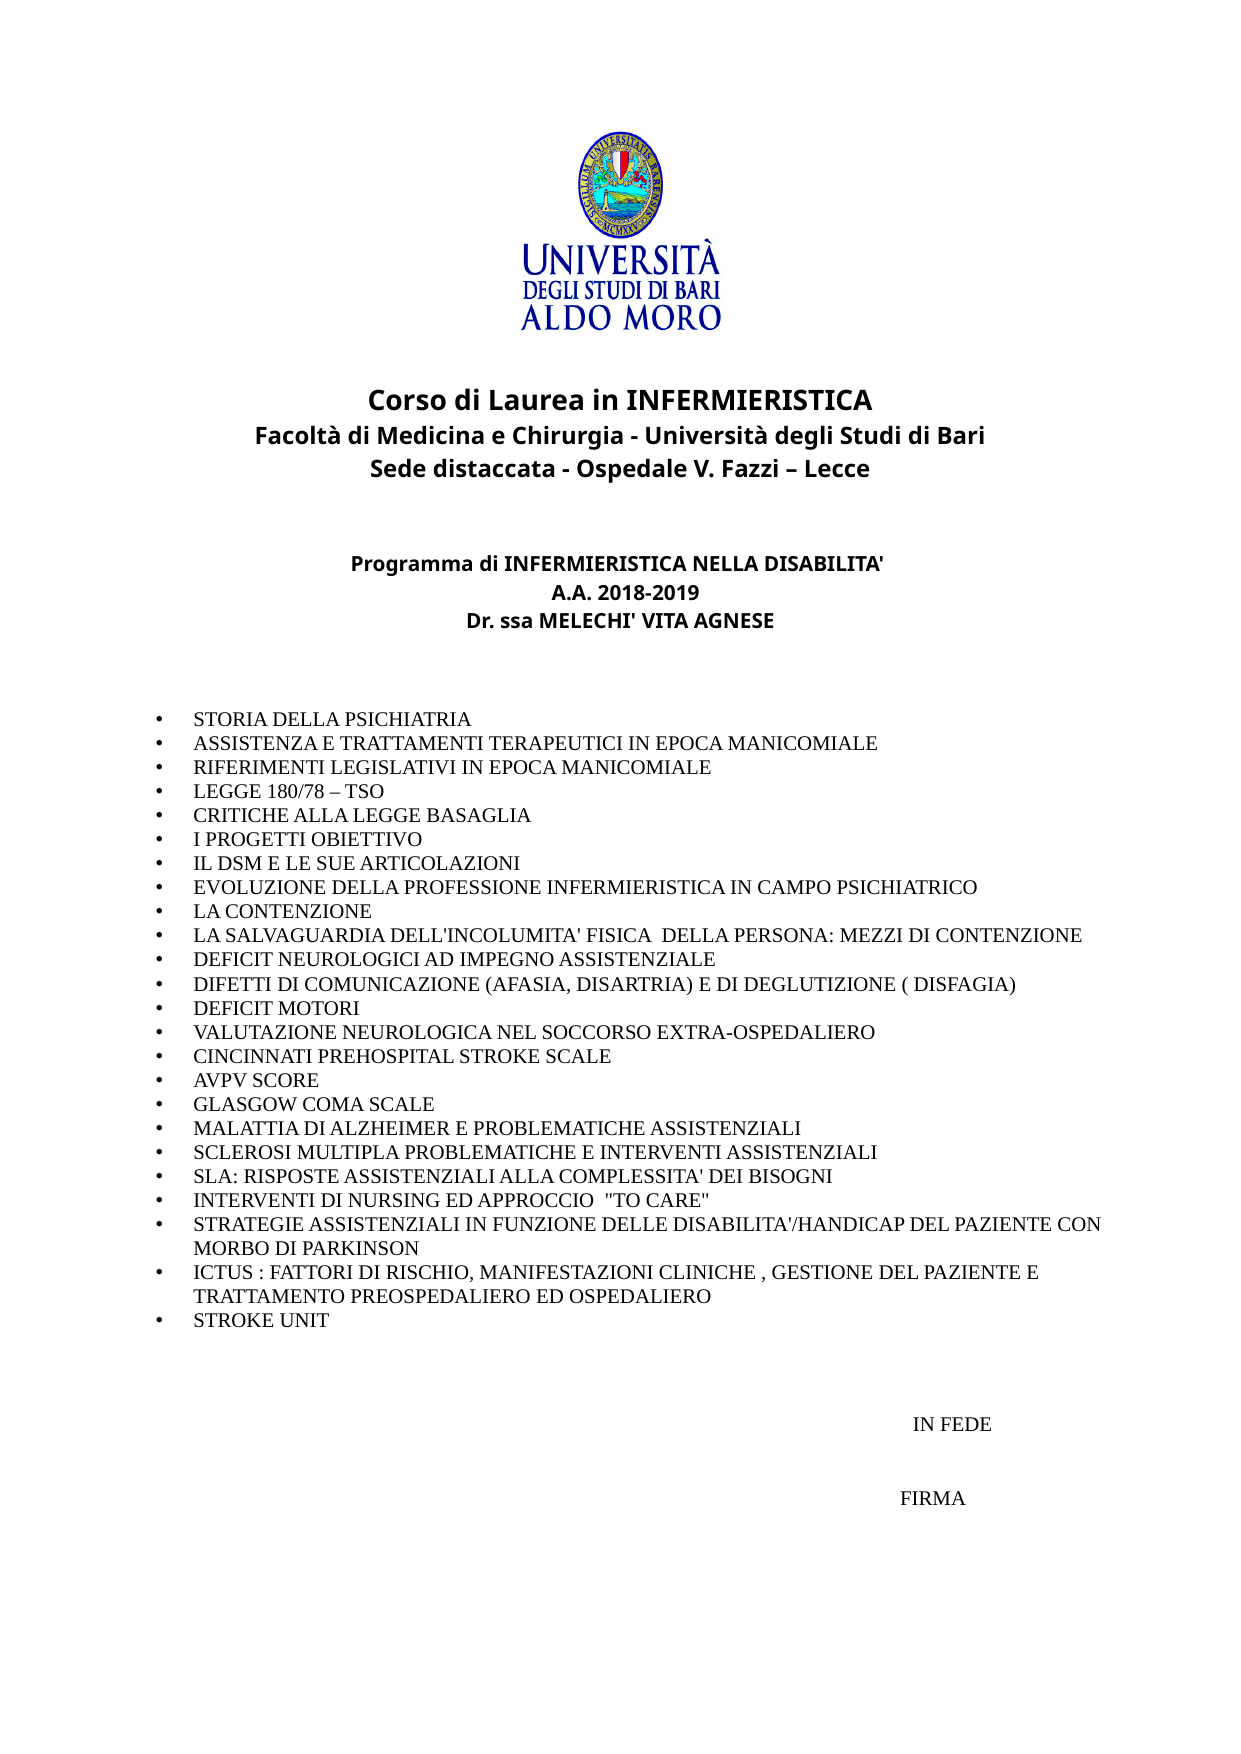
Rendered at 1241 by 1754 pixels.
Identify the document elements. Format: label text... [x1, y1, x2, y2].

list ASSISTENZA E TRATTAMENTI TERAPEUTICI IN EPOCA MANICOMIALE [156, 731, 1122, 755]
list IL DSM E LE SUE ARTICOLAZIONI [156, 851, 1122, 875]
list LA CONTENZIONE [156, 899, 1122, 923]
list STRATEGIE ASSISTENZIALI IN FUNZIONE DELLE DISABILITA'/HANDICAP DEL PAZIENTE CON MORBO DI PARKINSON [156, 1212, 1122, 1260]
list RIFERIMENTI LEGISLATIVI IN EPOCA MANICOMIALE [156, 755, 1122, 779]
text Sede distaccata - Ospedale V. Fazzi – Lecce [118, 451, 1122, 484]
text Dr. ssa MELECHI' VITA AGNESE [118, 606, 1122, 634]
list CINCINNATI PREHOSPITAL STROKE SCALE [156, 1044, 1122, 1068]
list EVOLUZIONE DELLA PROFESSIONE INFERMIERISTICA IN CAMPO PSICHIATRICO [156, 875, 1122, 899]
list LA SALVAGUARDIA DELL'INCOLUMITA' FISICA DELLA PERSONA: MEZZI DI CONTENZIONE [156, 923, 1122, 947]
list SLA: RISPOSTE ASSISTENZIALI ALLA COMPLESSITA' DEI BISOGNI [156, 1164, 1122, 1188]
list STROKE UNIT [156, 1308, 1122, 1332]
list I PROGETTI OBIETTIVO [156, 827, 1122, 851]
text Programma di INFERMIERISTICA NELLA DISABILITA' [118, 549, 1122, 578]
list ICTUS : FATTORI DI RISCHIO, MANIFESTAZIONI CLINICHE , GESTIONE DEL PAZIENTE E TRATTAMENTO PREOSPEDALIERO ED OSPEDALIERO [156, 1260, 1122, 1308]
text Corso di Laurea in INFERMIERISTICA [118, 381, 1122, 419]
list CRITICHE ALLA LEGGE BASAGLIA [156, 803, 1122, 827]
list MALATTIA DI ALZHEIMER E PROBLEMATICHE ASSISTENZIALI [156, 1116, 1122, 1140]
list SCLEROSI MULTIPLA PROBLEMATICHE E INTERVENTI ASSISTENZIALI [156, 1140, 1122, 1164]
text Facoltà di Medicina e Chirurgia - Università degli Studi di Bari [118, 419, 1122, 451]
list VALUTAZIONE NEUROLOGICA NEL SOCCORSO EXTRA-OSPEDALIERO [156, 1019, 1122, 1044]
list INTERVENTI DI NURSING ED APPROCCIO "TO CARE" [156, 1188, 1122, 1212]
list DIFETTI DI COMUNICAZIONE (AFASIA, DISARTRIA) E DI DEGLUTIZIONE ( DISFAGIA) [156, 971, 1122, 996]
list DEFICIT NEUROLOGICI AD IMPEGNO ASSISTENZIALE [156, 947, 1122, 971]
text A.A. 2018-2019 [118, 578, 1122, 606]
list GLASGOW COMA SCALE [156, 1092, 1122, 1116]
text IN FEDE [118, 1411, 1122, 1436]
picture [509, 118, 732, 343]
text FIRMA [118, 1484, 1122, 1510]
list STORIA DELLA PSICHIATRIA [156, 707, 1122, 731]
list DEFICIT MOTORI [156, 996, 1122, 1019]
list AVPV SCORE [156, 1068, 1122, 1092]
list LEGGE 180/78 – TSO [156, 779, 1122, 803]
